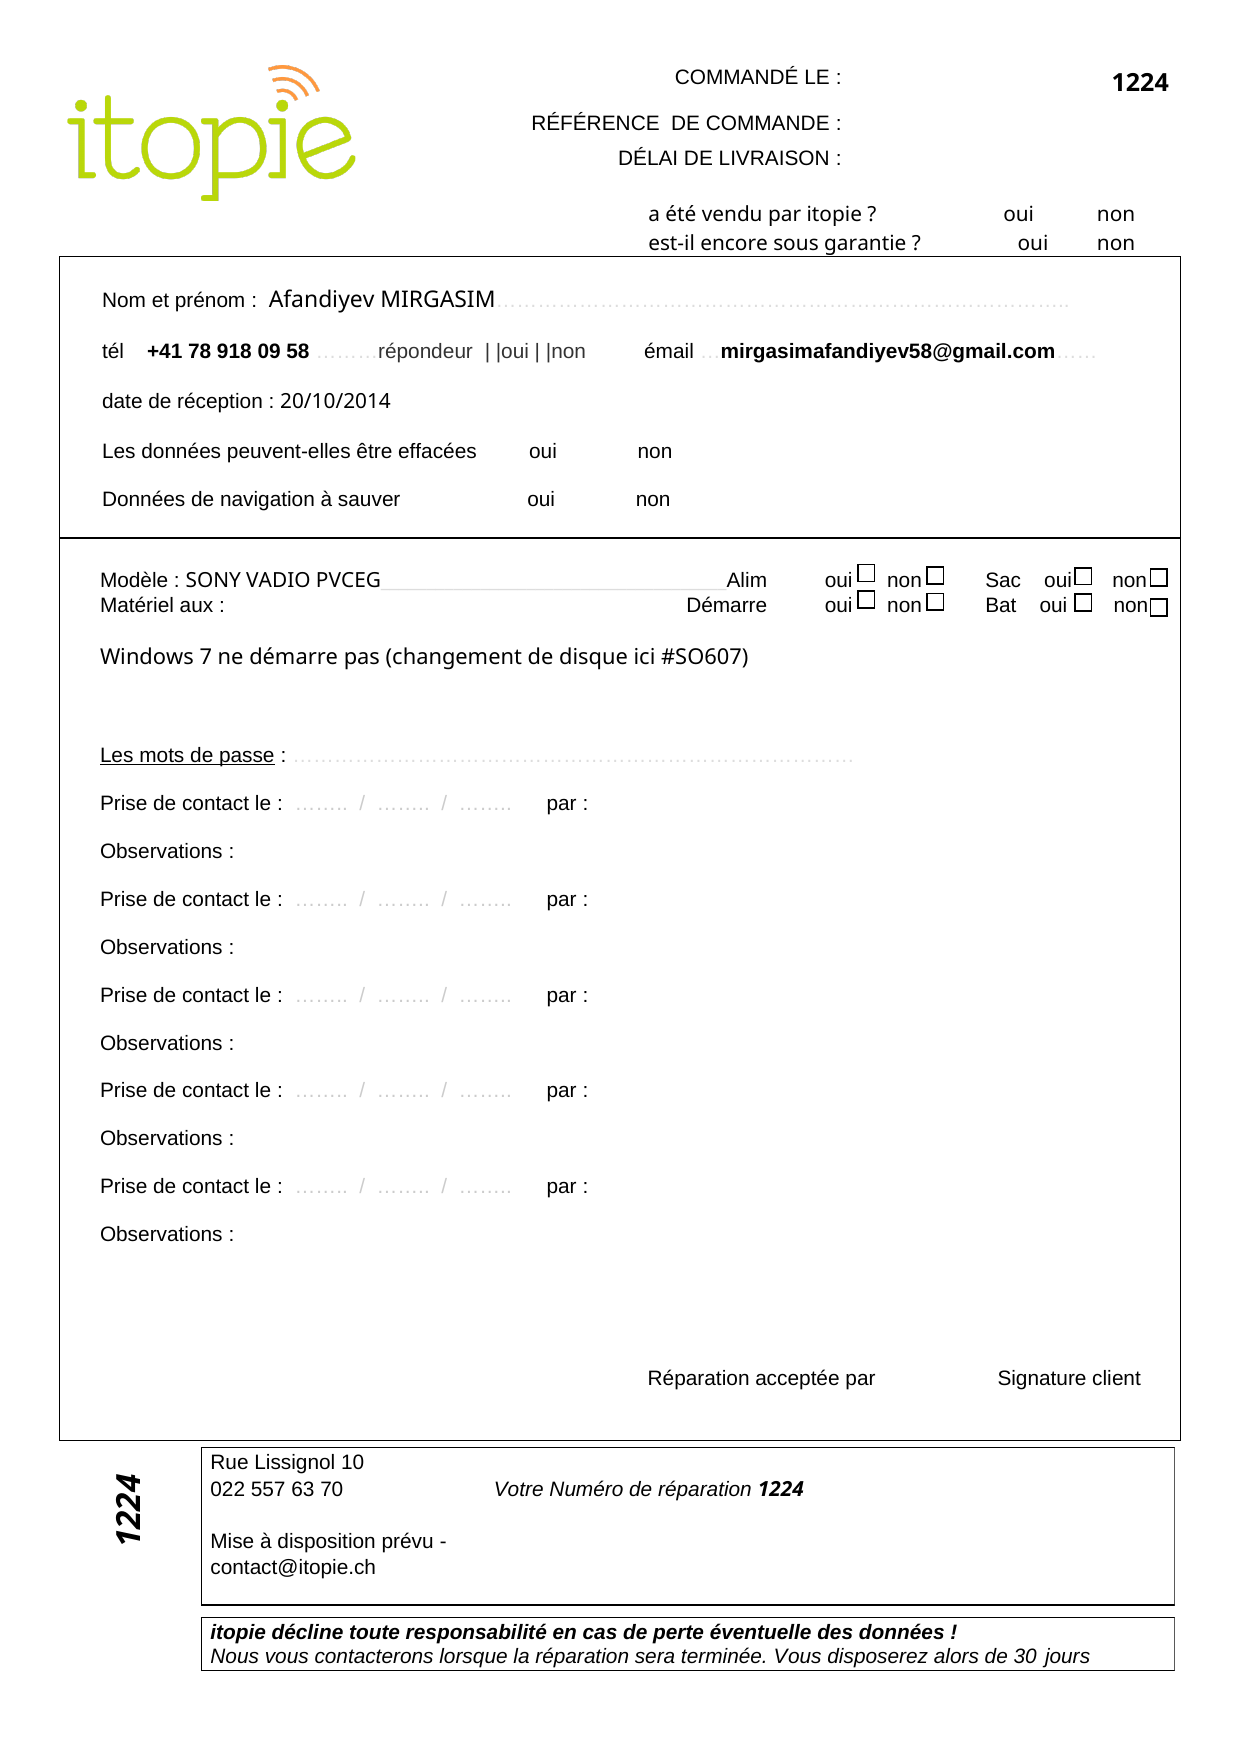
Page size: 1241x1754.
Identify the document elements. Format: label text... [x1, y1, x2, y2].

text Matériel aux : Démarre oui non Bat oui non [60, 590, 1180, 617]
text Modèle : SONY VADIO PVCEG Alim oui non Sac oui non [60, 562, 856, 590]
text est-il encore sous garantie ? oui non [59, 228, 1181, 256]
text Observations : [60, 836, 1180, 863]
table_cell itopie décline toute responsabilité en cas de perte éventuelle des données ! Nous vous contacterons lorsque la réparation sera terminée. Vous disposerez alors de 30 jours [195, 1611, 1180, 1677]
text tél +41 78 918 09 58 ………répondeur | |oui | |non émail …mirgasimafandiyev58@gmail.com…… [60, 335, 1180, 362]
text Prise de contact le : …….. / …….. / …….. par : [60, 979, 1180, 1006]
text date de réception : 20/10/2014 [60, 383, 1180, 415]
text Observations : [60, 1219, 1180, 1246]
table_header 1224 [59, 1441, 195, 1677]
text Les données peuvent-elles être effacées oui non [60, 436, 1180, 463]
text Observations : [60, 931, 1180, 958]
table_cell [847, 140, 1180, 175]
text Nom et prénom : Afandiyev MIRGASIM……………………………………………………………………….. [60, 280, 1180, 314]
table_header Rue Lissignol 10 022 557 63 70 Votre Numéro de réparation 1224 Mise à disposition prévu - contact@itopie.ch [195, 1441, 1180, 1611]
text Les mots de passe : ……………………………………………………………………… [60, 740, 1180, 767]
table_cell [847, 105, 1180, 140]
table_cell RÉFÉRENCE DE COMMANDE : [490, 105, 847, 140]
text Modèle : SONY VADIO PVCEG Alim oui non Sac oui non [879, 562, 925, 590]
text Données de navigation à sauver oui non [60, 484, 1180, 511]
text Prise de contact le : …….. / …….. / …….. par : [60, 1171, 1180, 1198]
text Prise de contact le : …….. / …….. / …….. par : [60, 883, 1180, 911]
text Observations : [60, 1123, 1180, 1150]
table_header COMMANDÉ LE : [490, 59, 847, 104]
text a été vendu par itopie ? oui non [59, 199, 1181, 228]
text Windows 7 ne démarre pas (changement de disque ici #SO607) [60, 638, 1180, 671]
text Prise de contact le : …….. / …….. / …….. par : [60, 788, 1180, 815]
text Modèle : SONY VADIO PVCEG Alim oui non Sac oui non [948, 562, 1180, 590]
text Observations : [60, 1027, 1180, 1054]
text Réparation acceptée par Signature client [60, 1363, 1180, 1390]
table_cell DÉLAI DE LIVRAISON : [490, 140, 847, 175]
text Prise de contact le : …….. / …….. / …….. par : [60, 1075, 1180, 1102]
picture [67, 65, 356, 201]
table_header 1224 [847, 59, 1180, 104]
